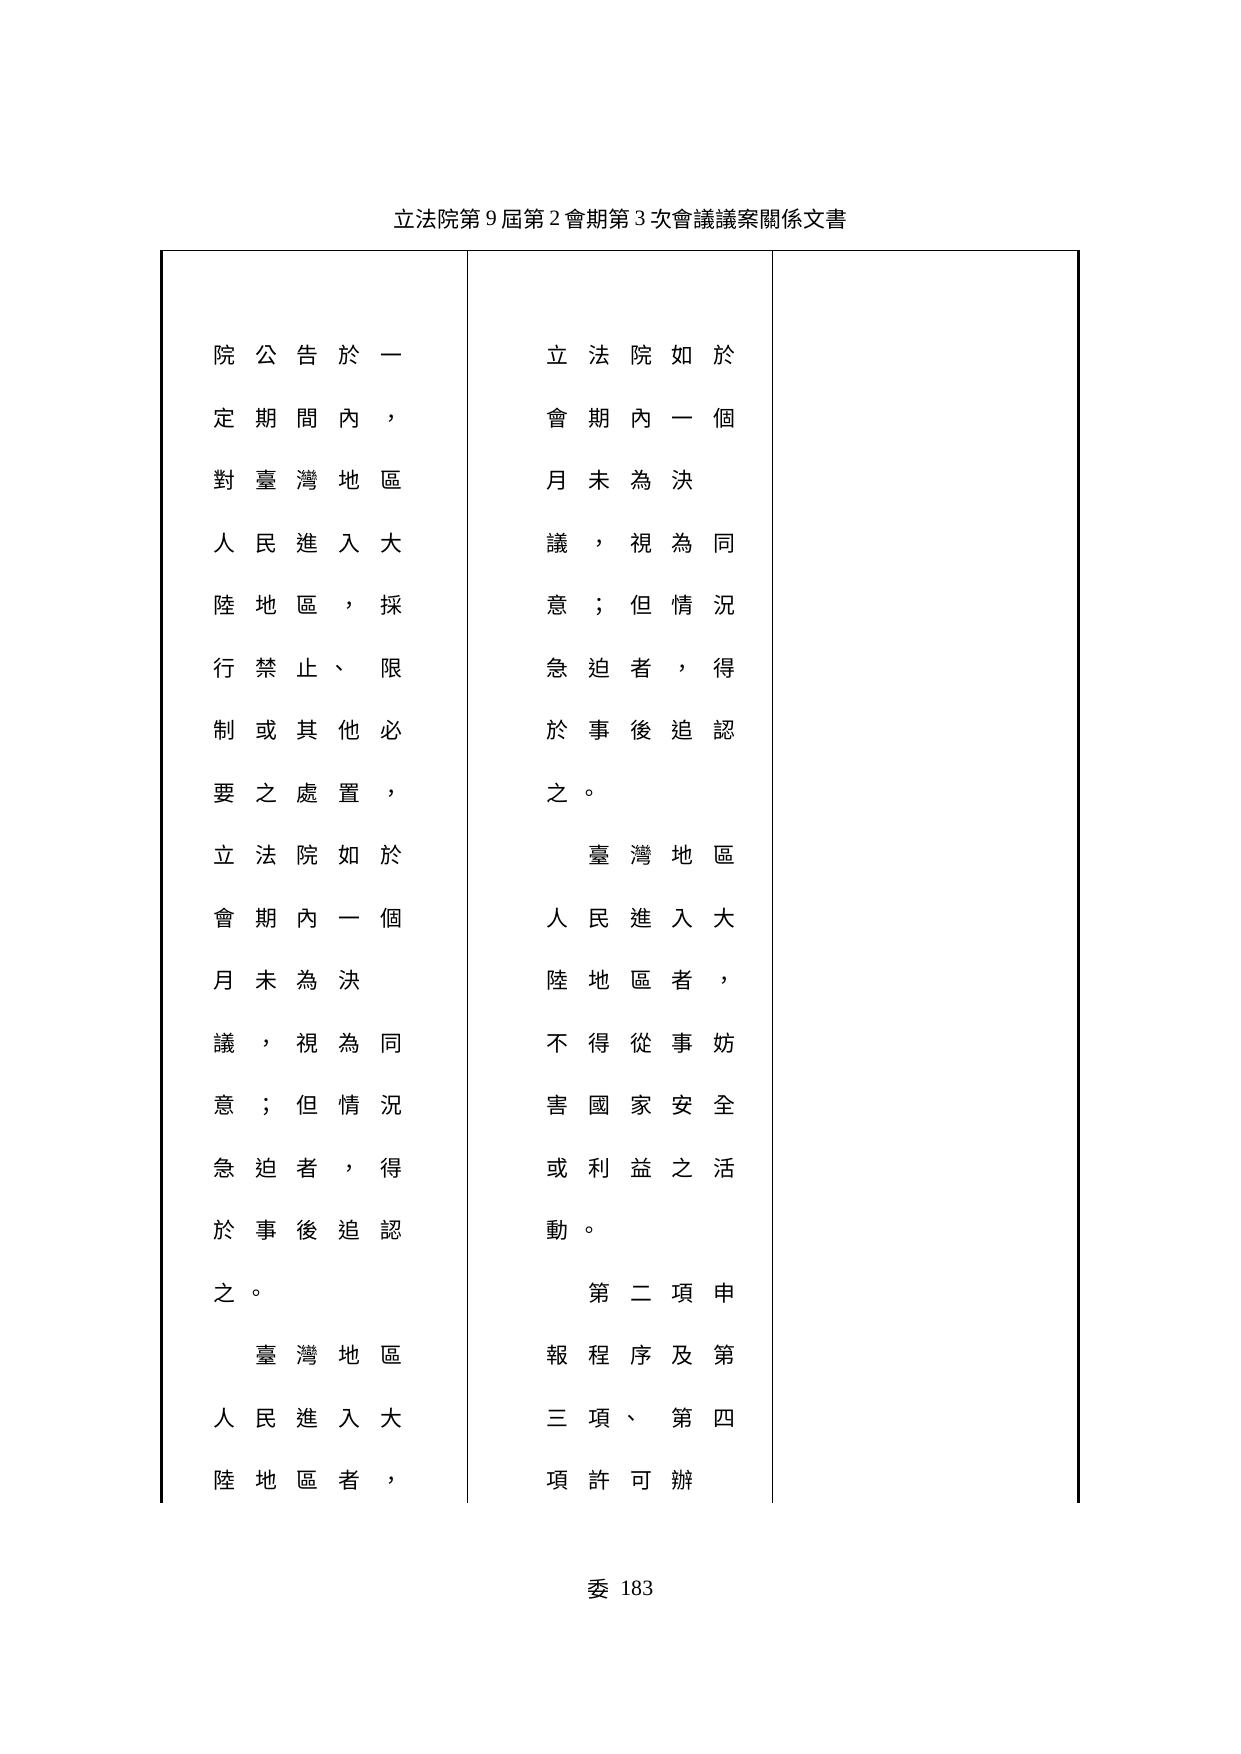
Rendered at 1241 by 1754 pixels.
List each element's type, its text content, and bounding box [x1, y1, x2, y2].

table_cell [773, 251, 1077, 1503]
table_cell 院公告於一定期間內，對臺灣地區人民進入大陸地區，採行禁止、限制或其他必要之處置，立法院如於會期內一個月未為決議，視為同意；但情況急迫者，得於事後追認之。 臺灣地區人民進入大陸地區者， [163, 251, 467, 1503]
table_cell 立法院如於會期內一個月未為決議，視為同意；但情況急迫者，得於事後追認之。 臺灣地區人民進入大陸地區者，不得從事妨害國家安全或利益之活動。 第二項申報程序及第三項、第四項許可辦 [468, 251, 772, 1503]
